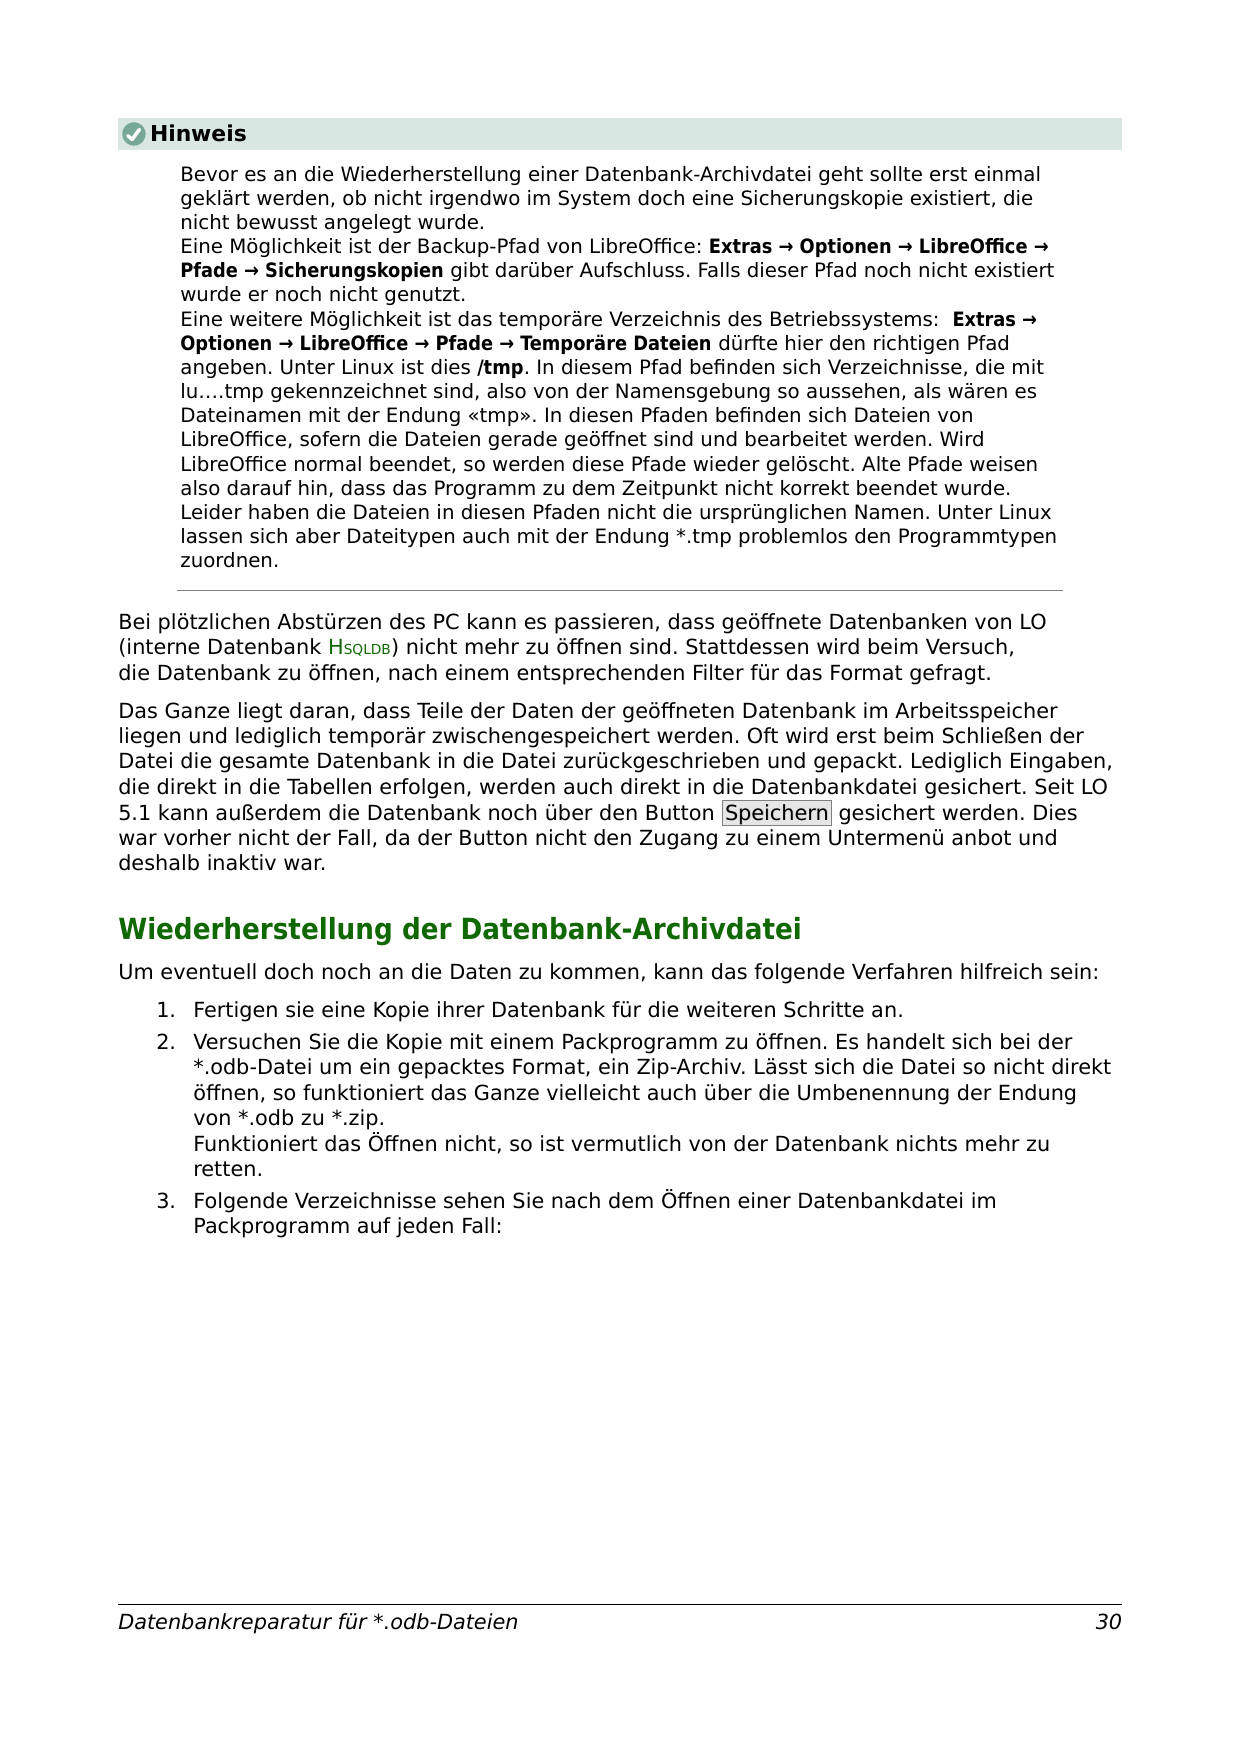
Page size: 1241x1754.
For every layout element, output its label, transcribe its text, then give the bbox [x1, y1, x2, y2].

text Um eventuell doch noch an die Daten zu kommen, kann das folgende Verfahren hilfreich sein: [118, 960, 1122, 985]
list Fertigen sie eine Kopie ihrer Datenbank für die weiteren Schritte an. [156, 998, 1122, 1023]
list Versuchen Sie die Kopie mit einem Packprogramm zu öffnen. Es handelt sich bei der *.odb‑Datei um ein gepacktes Format, ein Zip-Archiv. Lässt sich die Datei so nicht direkt öffnen, so funktioniert das Ganze vielleicht auch über die Umbenennung der Endung von *.odb zu *.zip. Funktioniert das Öffnen nicht, so ist vermutlich von der Datenbank nichts mehr zu retten. [156, 1030, 1122, 1181]
subtitle Wiederherstellung der Datenbank-Archivdatei [118, 912, 1122, 946]
text Bei plötzlichen Abstürzen des PC kann es passieren, dass geöffnete Datenbanken von LO (interne Datenbank Hsqldb) nicht mehr zu öffnen sind. Stattdessen wird beim Versuch, die Datenbank zu öffnen, nach einem entsprechenden Filter für das Format gefragt. [118, 610, 1122, 685]
list Folgende Verzeichnisse sehen Sie nach dem Öffnen einer Datenbankdatei im Packprogramm auf jeden Fall: [156, 1189, 1122, 1238]
text Das Ganze liegt daran, dass Teile der Daten der geöffneten Datenbank im Arbeitsspeicher liegen und lediglich temporär zwischengespeichert werden. Oft wird erst beim Schließen der Datei die gesamte Datenbank in die Datei zurückgeschrieben und gepackt. Lediglich Eingaben, die direkt in die Tabellen erfolgen, werden auch direkt in die Datenbankdatei gesichert. Seit LO 5.1 kann außerdem die Datenbank noch über den Button Speichern gesichert werden. Dies war vorher nicht der Fall, da der Button nicht den Zugang zu einem Untermenü anbot und deshalb inaktiv war. [118, 699, 1122, 876]
list Hinweis [118, 118, 1122, 150]
text Bevor es an die Wiederherstellung einer Datenbank-Archivdatei geht sollte erst einmal geklärt werden, ob nicht irgendwo im System doch eine Sicherungskopie existiert, die nicht bewusst angelegt wurde. Eine Möglichkeit ist der Backup-Pfad von LibreOffice: Extras → Optionen → LibreOffice → Pfade → Sicherungskopien gibt darüber Aufschluss. Falls dieser Pfad noch nicht existiert wurde er noch nicht genutzt. Eine weitere Möglichkeit ist das temporäre Verzeichnis des Betriebssystems: Extras → Optionen → LibreOffice → Pfade → Temporäre Dateien dürfte hier den richtigen Pfad angeben. Unter Linux ist dies /tmp. In diesem Pfad befinden sich Verzeichnisse, die mit lu….tmp gekennzeichnet sind, also von der Namensgebung so aussehen, als wären es Dateinamen mit der Endung «tmp». In diesen Pfaden befinden sich Dateien von LibreOffice, sofern die Dateien gerade geöffnet sind und bearbeitet werden. Wird LibreOffice normal beendet, so werden diese Pfade wieder gelöscht. Alte Pfade weisen also darauf hin, dass das Programm zu dem Zeitpunkt nicht korrekt beendet wurde. Leider haben die Dateien in diesen Pfaden nicht die ursprünglichen Namen. Unter Linux lassen sich aber Dateitypen auch mit der Endung *.tmp problemlos den Programmtypen zuordnen. [177, 163, 1063, 590]
